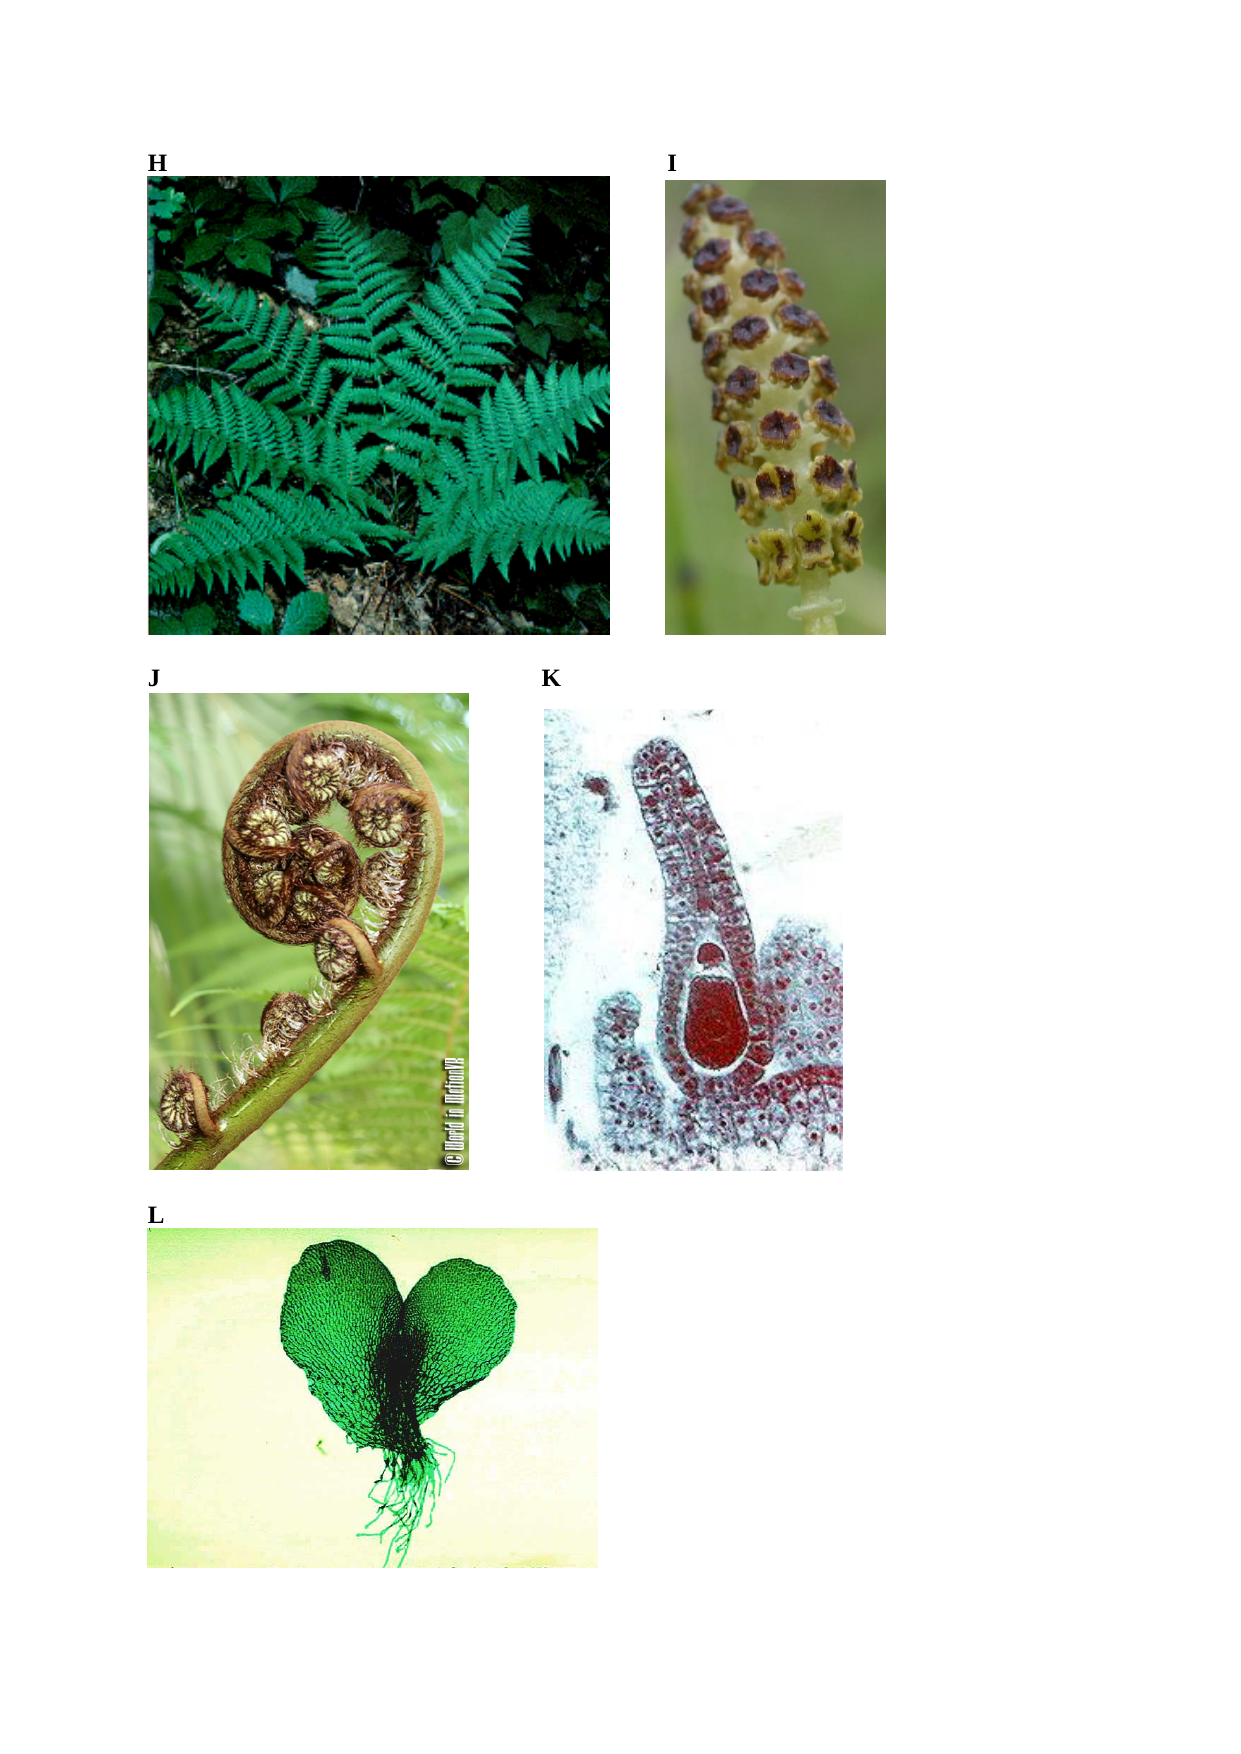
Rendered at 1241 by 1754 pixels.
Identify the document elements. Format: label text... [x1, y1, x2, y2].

picture [544, 709, 843, 1171]
picture [147, 1228, 598, 1568]
text L [148, 1200, 1093, 1229]
picture [665, 180, 886, 635]
text H I [148, 148, 1093, 176]
picture [147, 691, 470, 1171]
text J K [148, 663, 1093, 692]
picture [147, 176, 610, 635]
